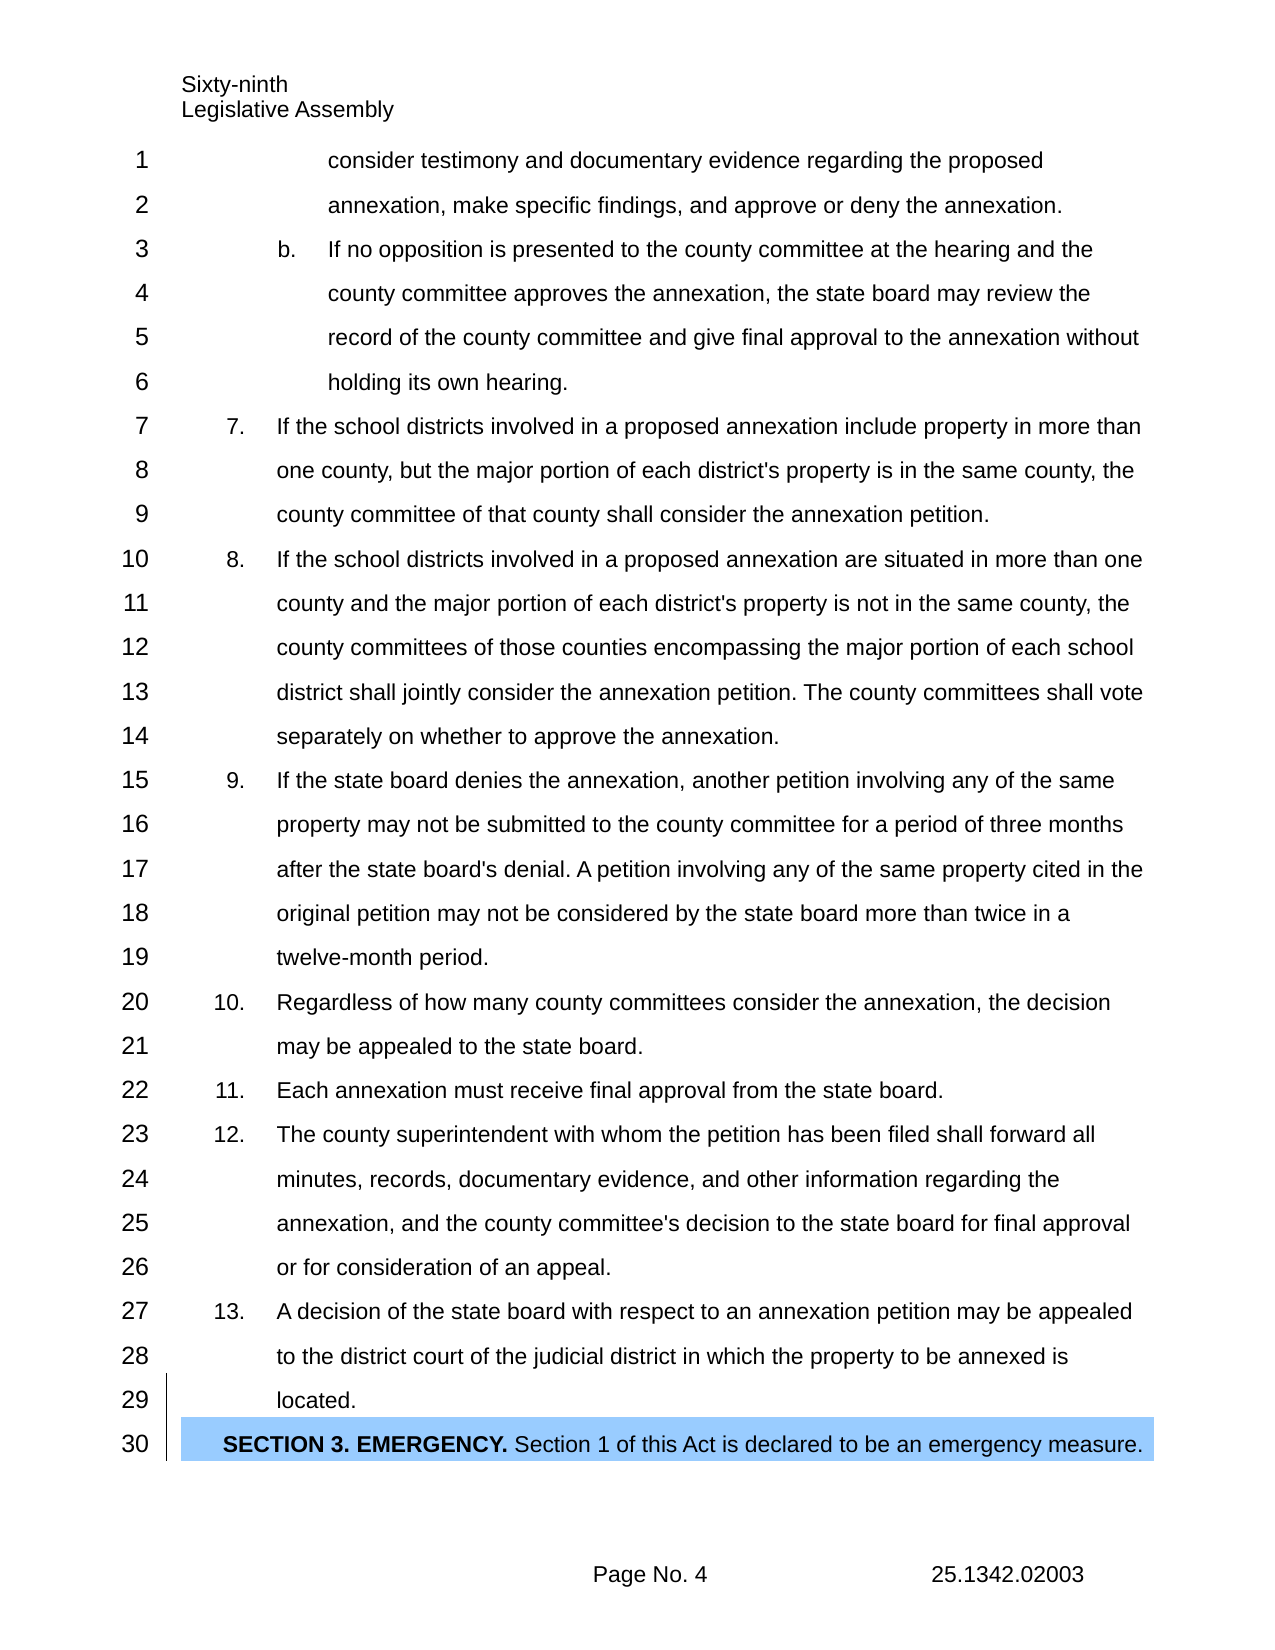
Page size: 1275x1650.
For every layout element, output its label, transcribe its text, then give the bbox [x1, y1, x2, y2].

text SECTION 3. EMERGENCY. Section 1 of this Act is declared to be an emergency measure. [181, 1417, 1154, 1461]
text 13. A decision of the state board with respect to an annexation petition may be appealed to the district court of the judicial district in which the property to be annexed is located. [181, 1284, 1154, 1417]
text b. If no opposition is presented to the county committee at the hearing and the county committee approves the annexation, the state board may review the record of the county committee and give final approval to the annexation without holding its own hearing. [181, 222, 1154, 399]
text 12. The county superintendent with whom the petition has been filed shall forward all minutes, records, documentary evidence, and other information regarding the annexation, and the county committee's decision to the state board for final approval or for consideration of an appeal. [181, 1107, 1154, 1284]
text 11. Each annexation must receive final approval from the state board. [181, 1063, 1154, 1107]
text 10. Regardless of how many county committees consider the annexation, the decision may be appealed to the state board. [181, 974, 1154, 1063]
text consider testimony and documentary evidence regarding the proposed annexation, make specific findings, and approve or deny the annexation. [181, 133, 1154, 222]
text 9. If the state board denies the annexation, another petition involving any of the same property may not be submitted to the county committee for a period of three months after the state board's denial. A petition involving any of the same property cited in the original petition may not be considered by the state board more than twice in a twelve‑month period. [181, 753, 1154, 974]
text 8. If the school districts involved in a proposed annexation are situated in more than one county and the major portion of each district's property is not in the same county, the county committees of those counties encompassing the major portion of each school district shall jointly consider the annexation petition. The county committees shall vote separately on whether to approve the annexation. [181, 532, 1154, 753]
text 7. If the school districts involved in a proposed annexation include property in more than one county, but the major portion of each district's property is in the same county, the county committee of that county shall consider the annexation petition. [181, 399, 1154, 532]
